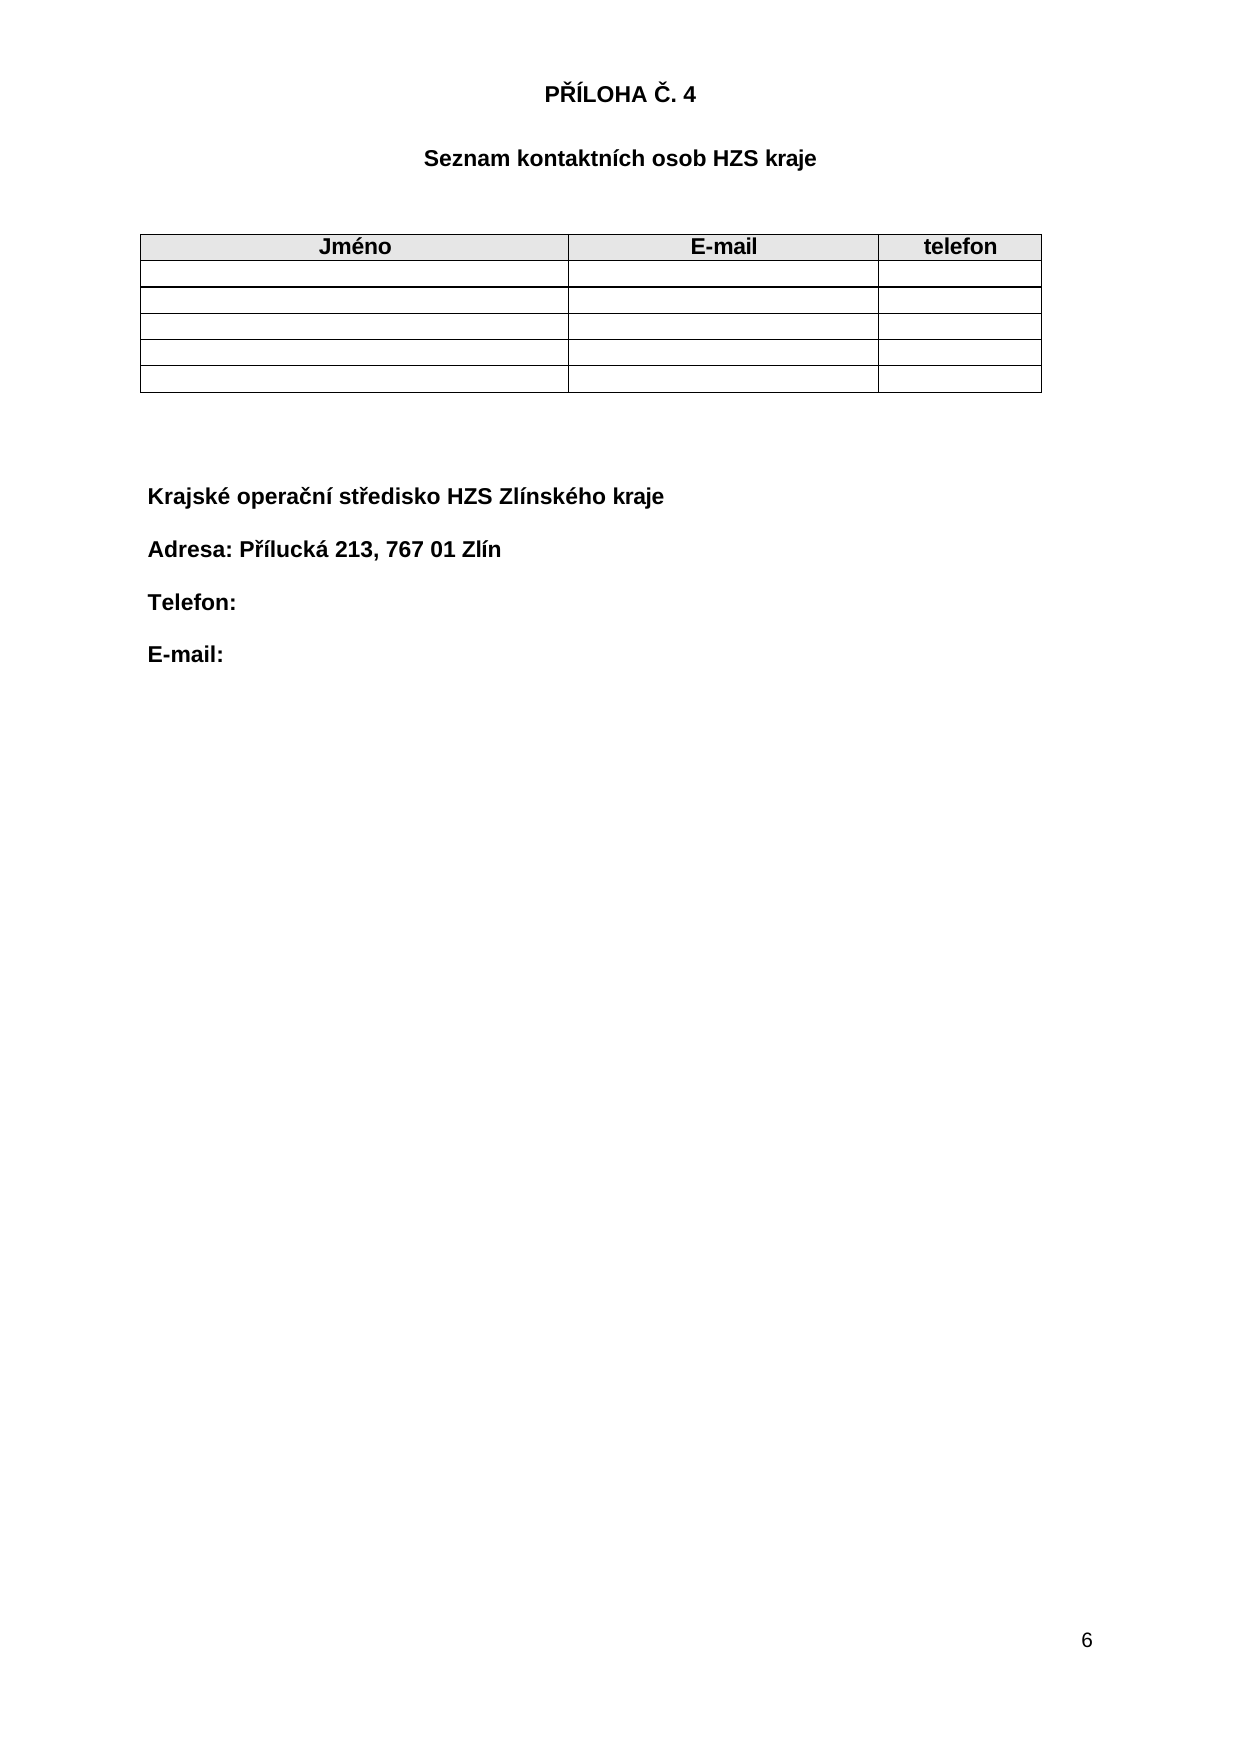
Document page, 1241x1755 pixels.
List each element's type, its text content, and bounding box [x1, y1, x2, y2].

text Telefon: [147, 588, 1137, 615]
table_cell [569, 366, 878, 392]
table_cell [879, 288, 1041, 312]
table_cell [569, 288, 878, 312]
table_cell [569, 340, 878, 365]
text E-mail: [147, 641, 1137, 667]
text Seznam kontaktních osob HZS kraje [118, 145, 1123, 171]
table_header telefon [879, 235, 1041, 260]
table_cell [879, 340, 1041, 365]
table_cell [141, 288, 568, 312]
table_header Jméno [141, 235, 568, 260]
table_header E-mail [569, 235, 878, 260]
table_cell [879, 366, 1041, 392]
text Krajské operační středisko HZS Zlínského kraje [147, 483, 1137, 509]
table_cell [879, 261, 1041, 286]
table_cell [569, 261, 878, 286]
table_cell [141, 340, 568, 365]
table_cell [879, 314, 1041, 339]
text Adresa: Přílucká 213, 767 01 Zlín [147, 536, 1137, 562]
table_cell [141, 314, 568, 339]
table_cell [141, 261, 568, 286]
subtitle PŘÍLOHA Č. 4 [118, 81, 1123, 107]
table_cell [141, 366, 568, 392]
table_cell [569, 314, 878, 339]
